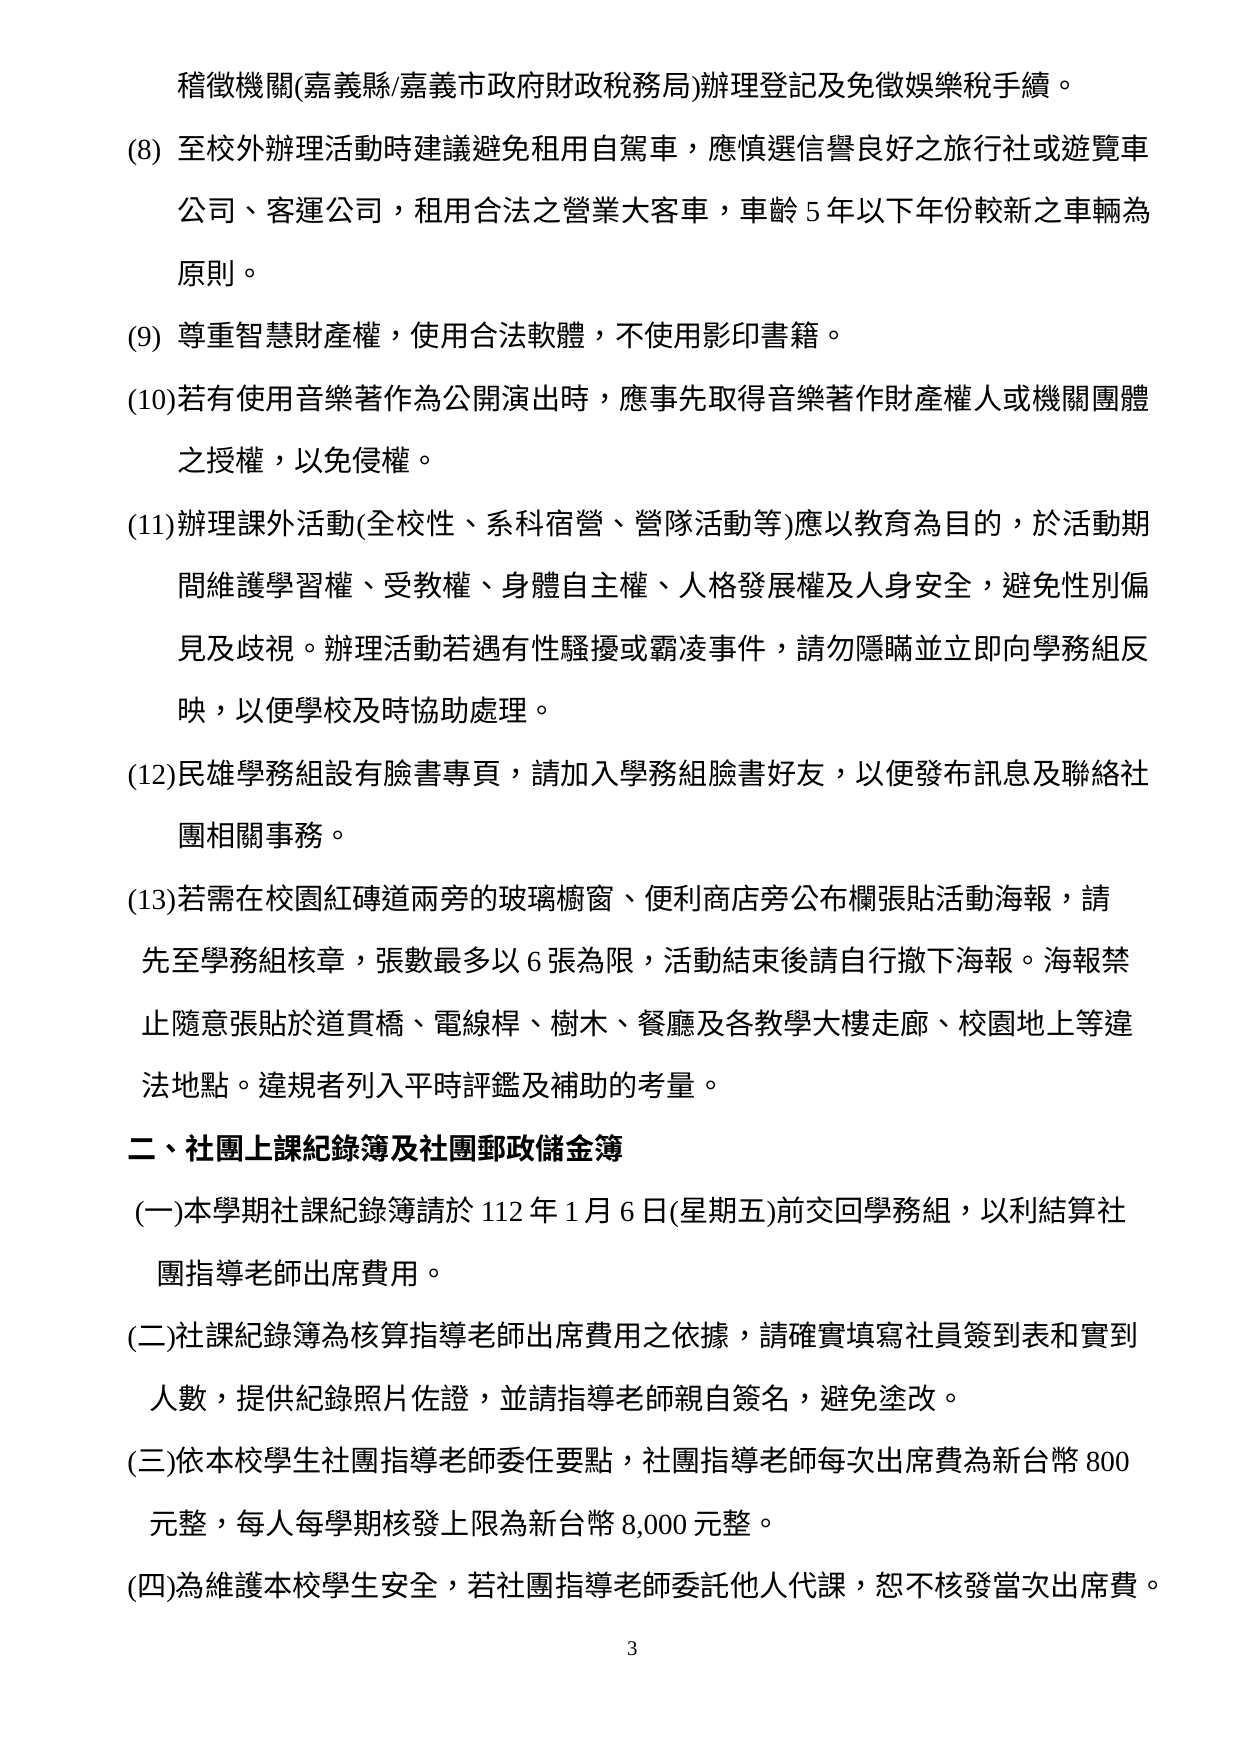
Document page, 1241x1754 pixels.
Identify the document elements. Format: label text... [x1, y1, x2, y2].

text (三)依本校學生社團指導老師委任要點，社團指導老師每次出席費為新台幣800 [112, 1417, 1152, 1480]
text 法地點。違規者列入平時評鑑及補助的考量。 [112, 1042, 1152, 1105]
text 團指導老師出席費用。 [127, 1230, 1152, 1292]
text 止隨意張貼於道貫橋、電線桿、樹木、餐廳及各教學大樓走廊、校園地上等違 [112, 980, 1152, 1042]
list 至校外辦理活動時建議避免租用自駕車，應慎選信譽良好之旅行社或遊覽車公司、客運公司，租用合法之營業大客車，車齡5年以下年份較新之車輛為原則。 [127, 105, 1152, 292]
list 若有使用音樂著作為公開演出時，應事先取得音樂著作財產權人或機關團體之授權，以免侵權。 [127, 355, 1152, 480]
text (一)本學期社課紀錄簿請於112年1月6日(星期五)前交回學務組，以利結算社 [127, 1167, 1152, 1230]
list 尊重智慧財產權，使用合法軟體，不使用影印書籍。 [127, 292, 1152, 355]
text 二、社團上課紀錄簿及社團郵政儲金簿 [127, 1105, 1152, 1167]
text 先至學務組核章，張數最多以6張為限，活動結束後請自行撤下海報。海報禁 [112, 917, 1152, 980]
list 若需在校園紅磚道兩旁的玻璃櫥窗、便利商店旁公布欄張貼活動海報，請 [127, 855, 1152, 917]
list 辦理課外活動(全校性、系科宿營、營隊活動等)應以教育為目的，於活動期間維護學習權、受教權、身體自主權、人格發展權及人身安全，避免性別偏見及歧視。辦理活動若遇有性騷擾或霸凌事件，請勿隱瞞並立即向學務組反映，以便學校及時協助處理。 [127, 480, 1152, 730]
text 人數，提供紀錄照片佐證，並請指導老師親自簽名，避免塗改。 [112, 1355, 1152, 1417]
list 稽徵機關(嘉義縣/嘉義市政府財政稅務局)辦理登記及免徵娛樂稅手續。 [127, 42, 1152, 105]
list 民雄學務組設有臉書專頁，請加入學務組臉書好友，以便發布訊息及聯絡社團相關事務。 [127, 730, 1152, 855]
text (四)為維護本校學生安全，若社團指導老師委託他人代課，恕不核發當次出席費。 [112, 1542, 1152, 1605]
text 元整，每人每學期核發上限為新台幣8,000元整。 [112, 1480, 1152, 1542]
text (二)社課紀錄簿為核算指導老師出席費用之依據，請確實填寫社員簽到表和實到 [112, 1292, 1152, 1355]
